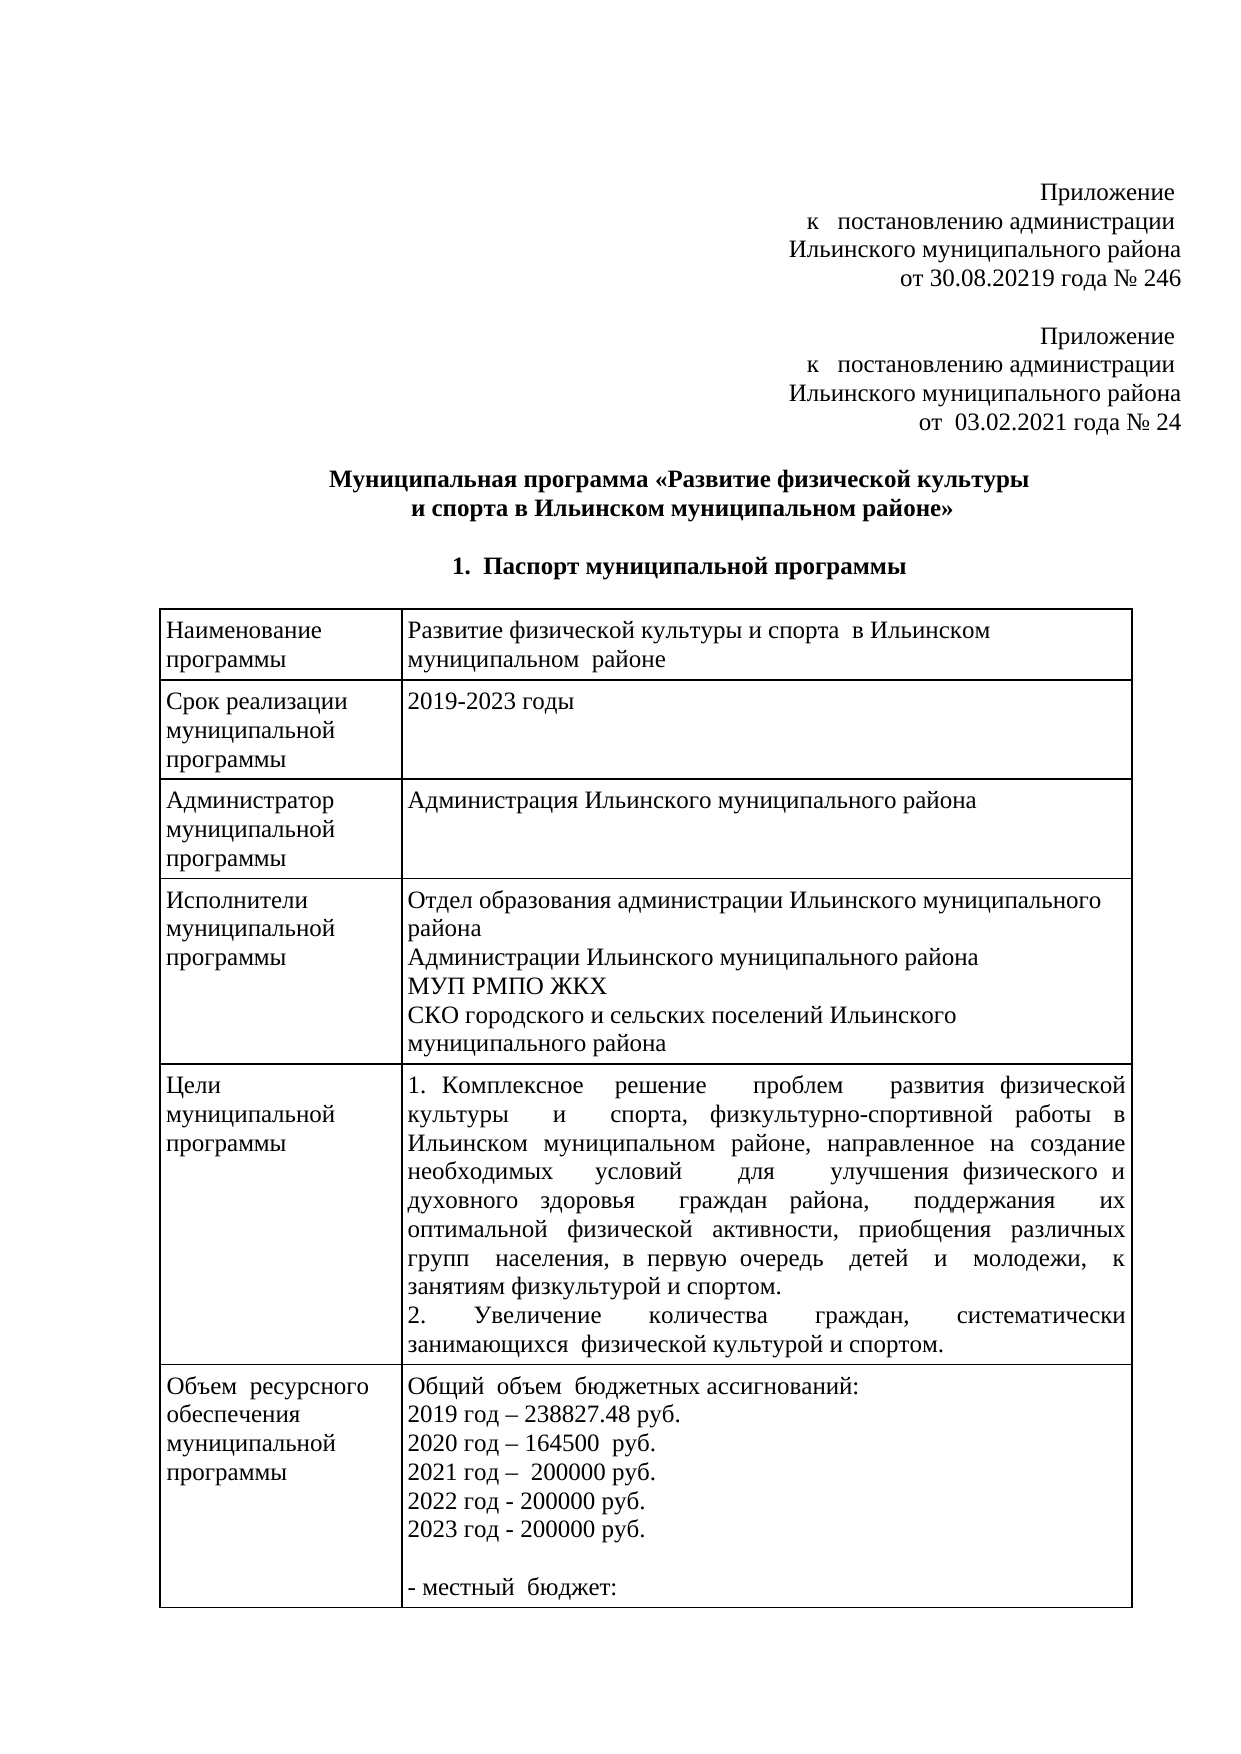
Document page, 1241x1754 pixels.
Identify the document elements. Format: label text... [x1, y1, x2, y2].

text Муниципальная программа «Развитие физической культуры [177, 464, 1181, 493]
text и спорта в Ильинском муниципальном районе» [177, 493, 1181, 522]
table_cell 1. Комплексное решение проблем развития физической культуры и спорта, физкультурно-спортивной работы в Ильинском муниципальном районе, направленное на создание необходимых условий для улучшения физического и духовного здоровья граждан района, поддержания их оптимальной физической активности, приобщения различных групп населения, в первую очередь детей и молодежи, к занятиям физкультурой и спортом. 2. Увеличение количества граждан, систематически занимающихся физической культурой и спортом. [403, 1065, 1131, 1363]
text от 03.02.2021 года № 24 [605, 407, 1181, 436]
table_cell Срок реализации муниципальной программы [161, 681, 401, 778]
table_cell Администратор муниципальной программы [161, 780, 401, 877]
text Приложение [177, 177, 1181, 206]
table_cell 2019-2023 годы [403, 681, 1131, 778]
table_cell Общий объем бюджетных ассигнований: 2019 год – 238827.48 руб. 2020 год – 164500 руб. 2021 год – 200000 руб. 2022 год - 200000 руб. 2023 год - 200000 руб. - местный бюджет: [403, 1365, 1131, 1606]
table_cell Отдел образования администрации Ильинского муниципального района Администрации Ильинского муниципального района МУП РМПО ЖКХ СКО городского и сельских поселений Ильинского муниципального района [403, 879, 1131, 1063]
text от 30.08.20219 года № 246 [605, 263, 1181, 292]
table_cell Исполнители муниципальной программы [161, 879, 401, 1063]
table_cell Объем ресурсного обеспечения муниципальной программы [161, 1365, 401, 1606]
table_header Развитие физической культуры и спорта в Ильинском муниципальном районе [403, 610, 1131, 679]
text Ильинского муниципального района [177, 378, 1181, 407]
table_cell Цели муниципальной программы [161, 1065, 401, 1363]
table_cell Администрация Ильинского муниципального района [403, 780, 1131, 877]
table_header Наименование программы [161, 610, 401, 679]
text Приложение [177, 321, 1181, 349]
text к постановлению администрации [177, 349, 1181, 378]
text 1. Паспорт муниципальной программы [177, 551, 1181, 579]
text Ильинского муниципального района [177, 234, 1181, 263]
text к постановлению администрации [177, 206, 1181, 234]
